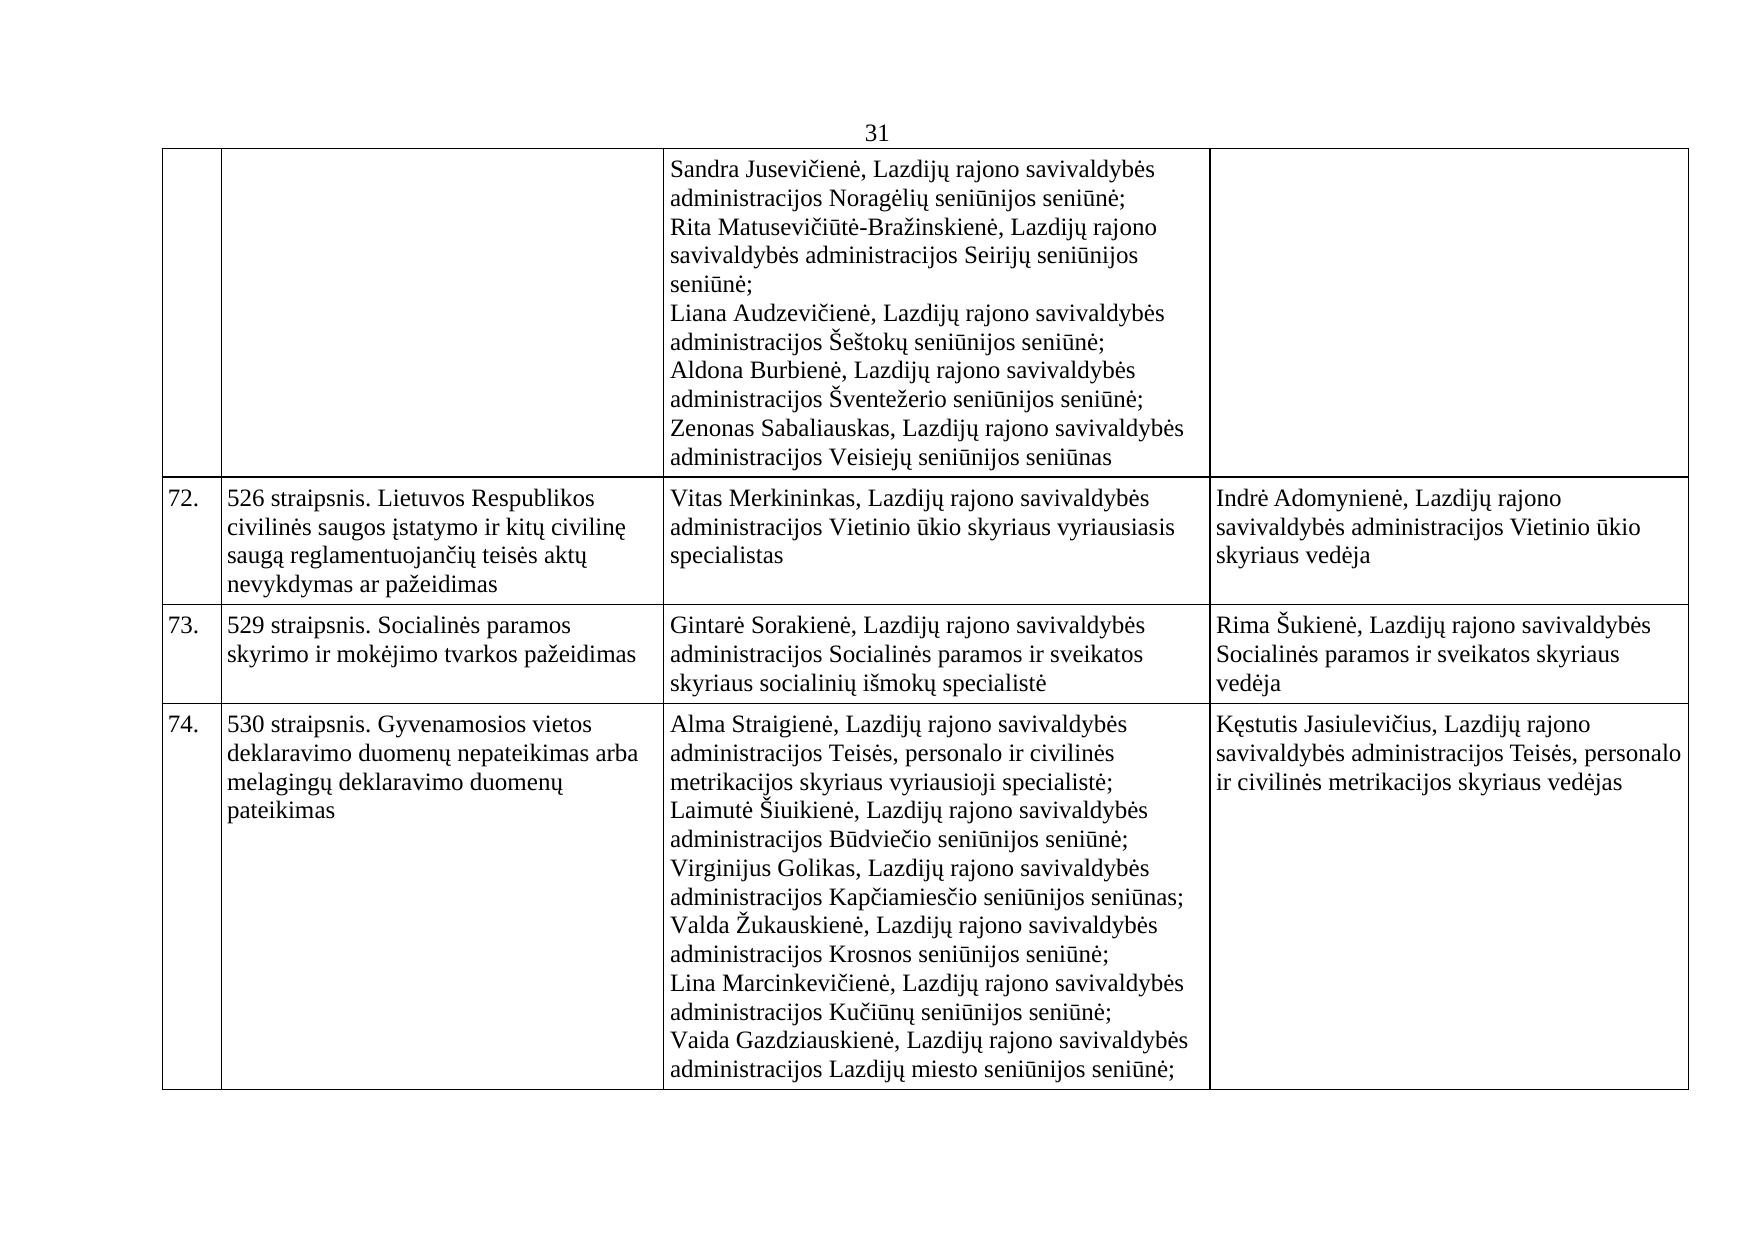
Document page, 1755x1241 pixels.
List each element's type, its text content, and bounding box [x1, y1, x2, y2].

table_cell 72. [163, 478, 221, 604]
table_cell Gintarė Sorakienė, Lazdijų rajono savivaldybės administracijos Socialinės paramos ir sveikatos skyriaus socialinių išmokų specialistė [664, 605, 1209, 703]
table_cell 530 straipsnis. Gyvenamosios vietos deklaravimo duomenų nepateikimas arba melagingų deklaravimo duomenų pateikimas [222, 704, 663, 1089]
table_cell 529 straipsnis. Socialinės paramos skyrimo ir mokėjimo tvarkos pažeidimas [222, 605, 663, 703]
table_cell Indrė Adomynienė, Lazdijų rajono savivaldybės administracijos Vietinio ūkio skyriaus vedėja [1211, 478, 1688, 604]
table_cell Alma Straigienė, Lazdijų rajono savivaldybės administracijos Teisės, personalo ir civilinės metrikacijos skyriaus vyriausioji specialistė; Laimutė Šiuikienė, Lazdijų rajono savivaldybės administracijos Būdviečio seniūnijos seniūnė; Virginijus Golikas, Lazdijų rajono savivaldybės administracijos Kapčiamiesčio seniūnijos seniūnas; Valda Žukauskienė, Lazdijų rajono savivaldybės administracijos Krosnos seniūnijos seniūnė; Lina Marcinkevičienė, Lazdijų rajono savivaldybės administracijos Kučiūnų seniūnijos seniūnė; Vaida Gazdziauskienė, Lazdijų rajono savivaldybės administracijos Lazdijų miesto seniūnijos seniūnė; [664, 704, 1209, 1089]
table_cell Kęstutis Jasiulevičius, Lazdijų rajono savivaldybės administracijos Teisės, personalo ir civilinės metrikacijos skyriaus vedėjas [1211, 704, 1688, 1089]
table_cell [163, 149, 221, 476]
table_cell Sandra Jusevičienė, Lazdijų rajono savivaldybės administracijos Noragėlių seniūnijos seniūnė; Rita Matusevičiūtė-Bražinskienė, Lazdijų rajono savivaldybės administracijos Seirijų seniūnijos seniūnė; Liana Audzevičienė, Lazdijų rajono savivaldybės administracijos Šeštokų seniūnijos seniūnė; Aldona Burbienė, Lazdijų rajono savivaldybės administracijos Šventežerio seniūnijos seniūnė; Zenonas Sabaliauskas, Lazdijų rajono savivaldybės administracijos Veisiejų seniūnijos seniūnas [664, 149, 1209, 476]
table_cell [1211, 149, 1688, 476]
table_cell [222, 149, 663, 476]
table_cell 526 straipsnis. Lietuvos Respublikos civilinės saugos įstatymo ir kitų civilinę saugą reglamentuojančių teisės aktų nevykdymas ar pažeidimas [222, 478, 663, 604]
table_cell Rima Šukienė, Lazdijų rajono savivaldybės Socialinės paramos ir sveikatos skyriaus vedėja [1211, 605, 1688, 703]
table_cell Vitas Merkininkas, Lazdijų rajono savivaldybės administracijos Vietinio ūkio skyriaus vyriausiasis specialistas [664, 478, 1209, 604]
table_cell 74. [163, 704, 221, 1089]
table_cell 73. [163, 605, 221, 703]
